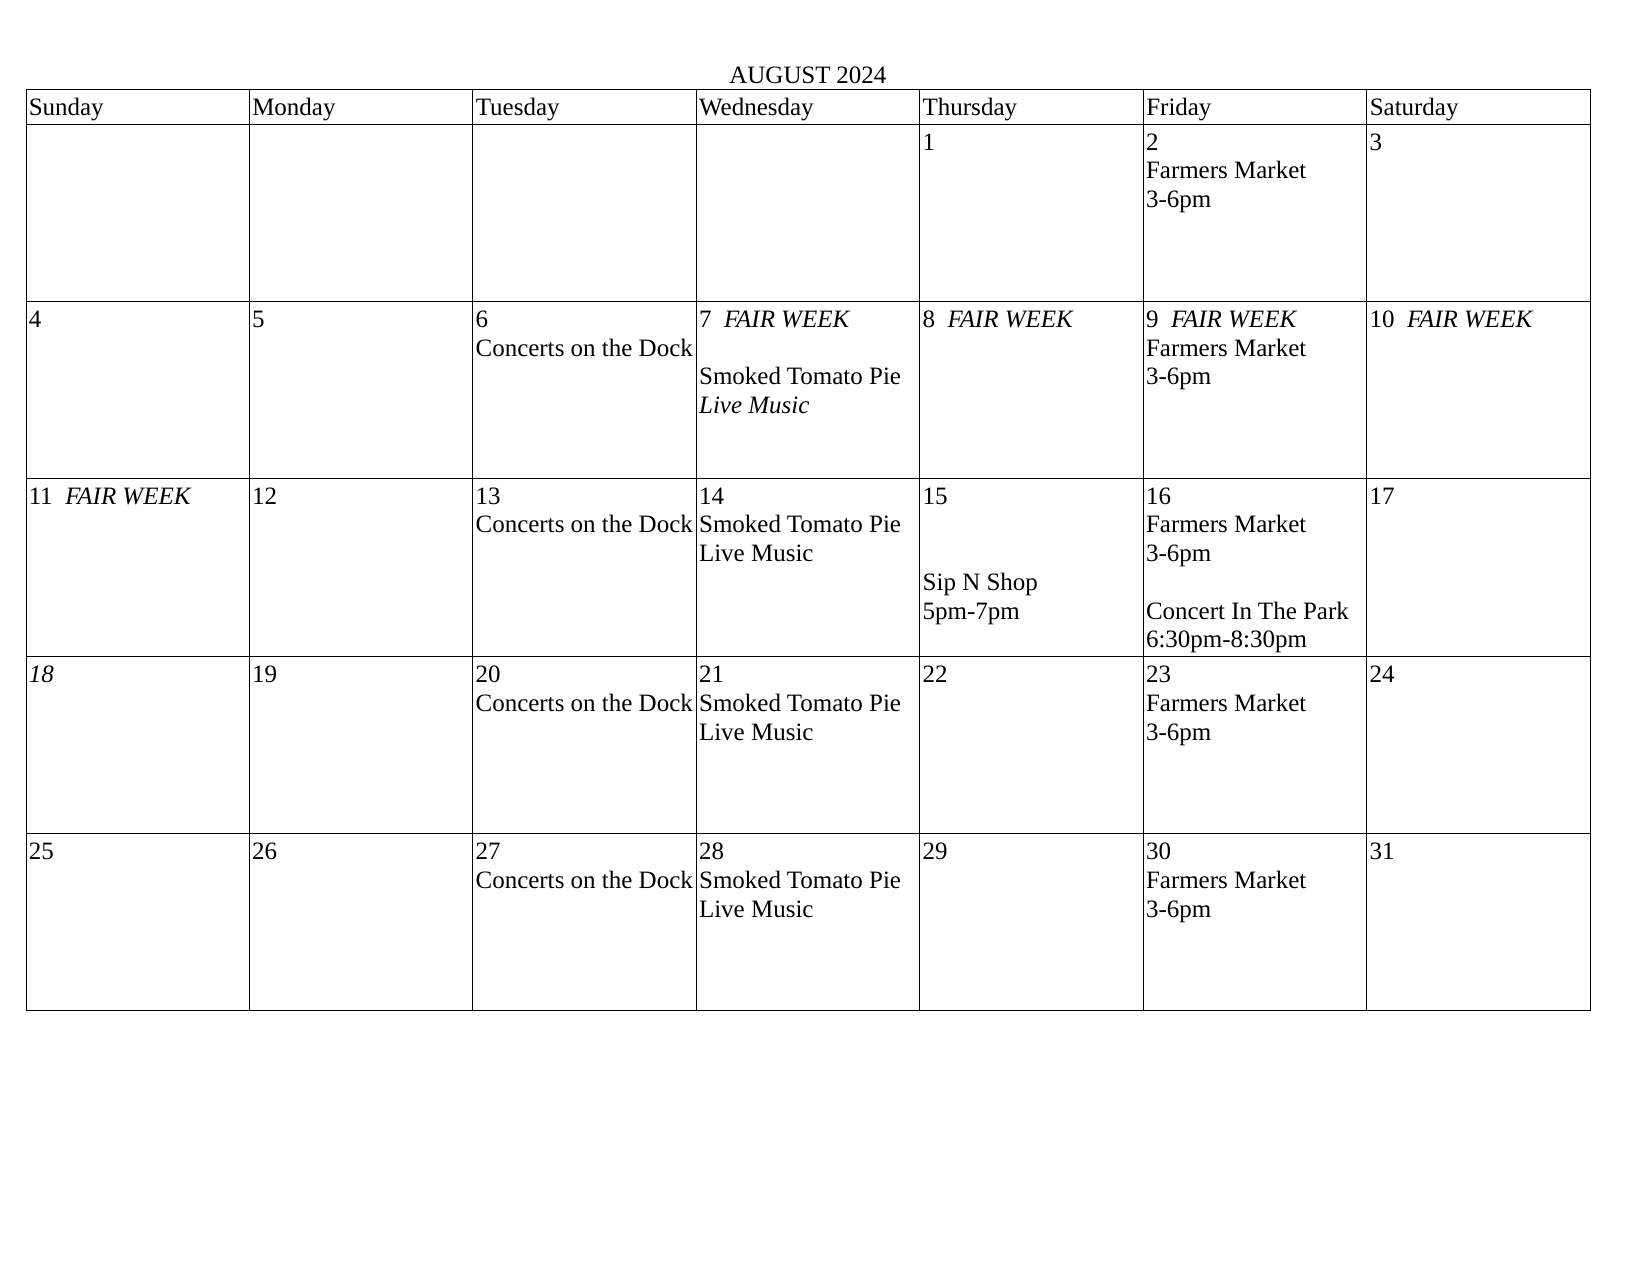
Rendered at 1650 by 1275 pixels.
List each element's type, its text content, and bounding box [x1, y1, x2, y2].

table_cell [696, 1011, 919, 1187]
table_header [27, 125, 249, 301]
table_cell 7 FAIR WEEK Smoked Tomato Pie Live Music [697, 302, 919, 478]
table_cell 28 Smoked Tomato Pie Live Music [697, 834, 919, 1010]
table_cell 8 FAIR WEEK [920, 302, 1143, 478]
table_cell 14 Smoked Tomato Pie Live Music [697, 479, 919, 656]
table_cell 27 Concerts on the Dock [473, 834, 696, 1010]
table_cell 31 [1367, 834, 1590, 1010]
table_header 1 [920, 125, 1143, 301]
table_cell 11 FAIR WEEK [27, 479, 249, 656]
table_cell 16 Farmers Market 3-6pm Concert In The Park 6:30pm-8:30pm [1144, 479, 1366, 656]
table_cell 22 [920, 657, 1143, 833]
table_header Wednesday [697, 90, 919, 124]
table_cell 29 [920, 834, 1143, 1010]
table_header Sunday [27, 90, 249, 124]
table_cell [249, 1011, 472, 1187]
table_cell 18 [27, 657, 249, 833]
table_header Friday [1144, 90, 1366, 124]
table_header Saturday [1367, 90, 1590, 124]
table_cell 6 Concerts on the Dock [473, 302, 696, 478]
table_cell 10 FAIR WEEK [1367, 302, 1590, 478]
table_cell 13 Concerts on the Dock [473, 479, 696, 656]
table_header 3 [1367, 125, 1590, 301]
table_cell 25 [27, 834, 249, 1010]
table_cell 12 [250, 479, 472, 656]
table_cell 15 Sip N Shop 5pm-7pm [920, 479, 1143, 656]
table_header [473, 125, 696, 301]
table_header [697, 125, 919, 301]
table_header Tuesday [473, 90, 696, 124]
table_cell 21 Smoked Tomato Pie Live Music [697, 657, 919, 833]
table_cell 24 [1367, 657, 1590, 833]
table_cell [1143, 1011, 1366, 1187]
table_cell [473, 1011, 696, 1187]
table_cell 4 [27, 302, 249, 478]
table_cell [919, 1011, 1143, 1187]
table_cell 20 Concerts on the Dock [473, 657, 696, 833]
table_cell [26, 1011, 249, 1187]
table_cell 9 FAIR WEEK Farmers Market 3-6pm [1144, 302, 1366, 478]
table_cell 26 [250, 834, 472, 1010]
table_header Monday [250, 90, 472, 124]
text AUGUST 2024 [26, 60, 1590, 89]
table_header [250, 125, 472, 301]
table_cell 17 [1367, 479, 1590, 656]
table_header 2 Farmers Market 3-6pm [1144, 125, 1366, 301]
table_cell 23 Farmers Market 3-6pm [1144, 657, 1366, 833]
table_cell [1366, 1011, 1590, 1187]
table_cell 5 [250, 302, 472, 478]
table_cell 30 Farmers Market 3-6pm [1144, 834, 1366, 1010]
table_header Thursday [920, 90, 1143, 124]
table_cell 19 [250, 657, 472, 833]
